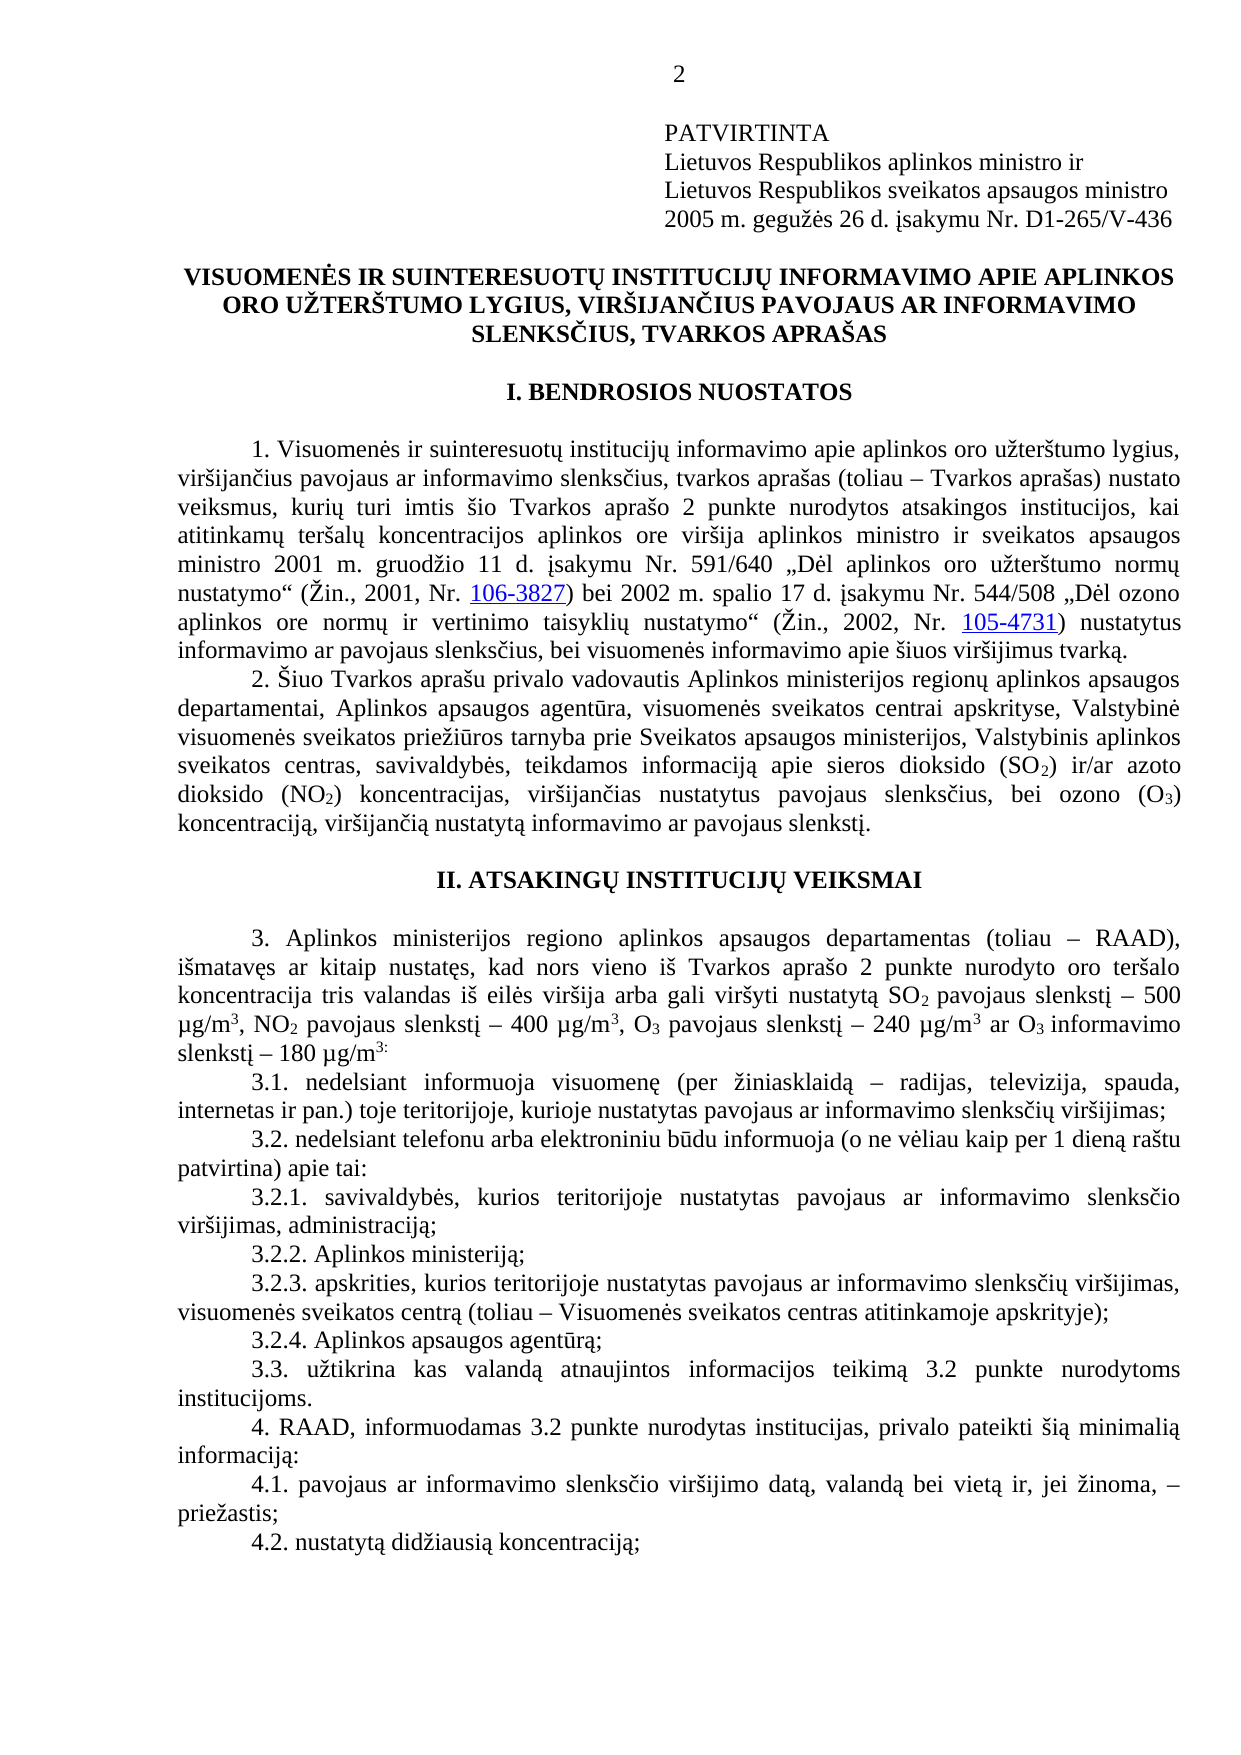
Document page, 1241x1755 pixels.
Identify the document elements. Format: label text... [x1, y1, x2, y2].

text 3.2.1. savivaldybės, kurios teritorijoje nustatytas pavojaus ar informavimo slenksčio viršijimas, administraciją; [177, 1182, 1181, 1239]
text 3.2.2. Aplinkos ministeriją; [177, 1239, 1181, 1268]
text 3.1. nedelsiant informuoja visuomenę (per žiniasklaidą – radijas, televizija, spauda, internetas ir pan.) toje teritorijoje, kurioje nustatytas pavojaus ar informavimo slenksčių viršijimas; [177, 1067, 1181, 1124]
text Lietuvos Respublikos sveikatos apsaugos ministro [177, 176, 1181, 204]
text 3. Aplinkos ministerijos regiono aplinkos apsaugos departamentas (toliau – RAAD), išmatavęs ar kitaip nustatęs, kad nors vieno iš Tvarkos aprašo 2 punkte nurodyto oro teršalo koncentracija tris valandas iš eilės viršija arba gali viršyti nustatytą SO2 pavojaus slenkstį – 500 µg/m3, NO2 pavojaus slenkstį – 400 µg/m3, O3 pavojaus slenkstį – 240 µg/m3 ar O3 informavimo slenkstį – 180 µg/m3: [177, 923, 1181, 1067]
text 3.2.3. apskrities, kurios teritorijoje nustatytas pavojaus ar informavimo slenksčių viršijimas, visuomenės sveikatos centrą (toliau – Visuomenės sveikatos centras atitinkamoje apskrityje); [177, 1268, 1181, 1326]
text 1. Visuomenės ir suinteresuotų institucijų informavimo apie aplinkos oro užterštumo lygius, viršijančius pavojaus ar informavimo slenksčius, tvarkos aprašas (toliau – Tvarkos aprašas) nustato veiksmus, kurių turi imtis šio Tvarkos aprašo 2 punkte nurodytos atsakingos institucijos, kai atitinkamų teršalų koncentracijos aplinkos ore viršija aplinkos ministro ir sveikatos apsaugos ministro 2001 m. gruodžio 11 d. įsakymu Nr. 591/640 „Dėl aplinkos oro užterštumo normų nustatymo“ (Žin., 2001, Nr. 106-3827) bei 2002 m. spalio 17 d. įsakymu Nr. 544/508 „Dėl ozono aplinkos ore normų ir vertinimo taisyklių nustatymo“ (Žin., 2002, Nr. 105-4731) nustatytus informavimo ar pavojaus slenksčius, bei visuomenės informavimo apie šiuos viršijimus tvarką. [177, 434, 1181, 664]
text Lietuvos Respublikos aplinkos ministro ir [177, 147, 1181, 176]
text VISUOMENĖS IR SUINTERESUOTŲ INSTITUCIJŲ INFORMAVIMO APIE APLINKOS ORO UŽTERŠTUMO LYGIUS, VIRŠIJANČIUS PAVOJAUS AR INFORMAVIMO SLENKSČIUS, TVARKOS APRAŠAS [177, 262, 1181, 348]
text 4. RAAD, informuodamas 3.2 punkte nurodytas institucijas, privalo pateikti šią minimalią informaciją: [177, 1412, 1181, 1469]
text 3.3. užtikrina kas valandą atnaujintos informacijos teikimą 3.2 punkte nurodytoms institucijoms. [177, 1354, 1181, 1412]
text 4.1. pavojaus ar informavimo slenksčio viršijimo datą, valandą bei vietą ir, jei žinoma, – priežastis; [177, 1469, 1181, 1527]
text PATVIRTINTA [664, 118, 1181, 147]
text 3.2. nedelsiant telefonu arba elektroniniu būdu informuoja (o ne vėliau kaip per 1 dieną raštu patvirtina) apie tai: [177, 1124, 1181, 1182]
text 4.2. nustatytą didžiausią koncentraciją; [177, 1527, 1181, 1556]
text 2005 m. gegužės 26 d. įsakymu Nr. D1-265/V-436 [177, 204, 1181, 233]
text 2. Šiuo Tvarkos aprašu privalo vadovautis Aplinkos ministerijos regionų aplinkos apsaugos departamentai, Aplinkos apsaugos agentūra, visuomenės sveikatos centrai apskrityse, Valstybinė visuomenės sveikatos priežiūros tarnyba prie Sveikatos apsaugos ministerijos, Valstybinis aplinkos sveikatos centras, savivaldybės, teikdamos informaciją apie sieros dioksido (SO2) ir/ar azoto dioksido (NO2) koncentracijas, viršijančias nustatytus pavojaus slenksčius, bei ozono (O3) koncentraciją, viršijančią nustatytą informavimo ar pavojaus slenkstį. [177, 664, 1181, 837]
text I. BENDROSIOS NUOSTATOS [177, 377, 1181, 406]
text 3.2.4. Aplinkos apsaugos agentūrą; [177, 1326, 1181, 1354]
text II. ATSAKINGŲ INSTITUCIJŲ VEIKSMAI [177, 866, 1181, 894]
